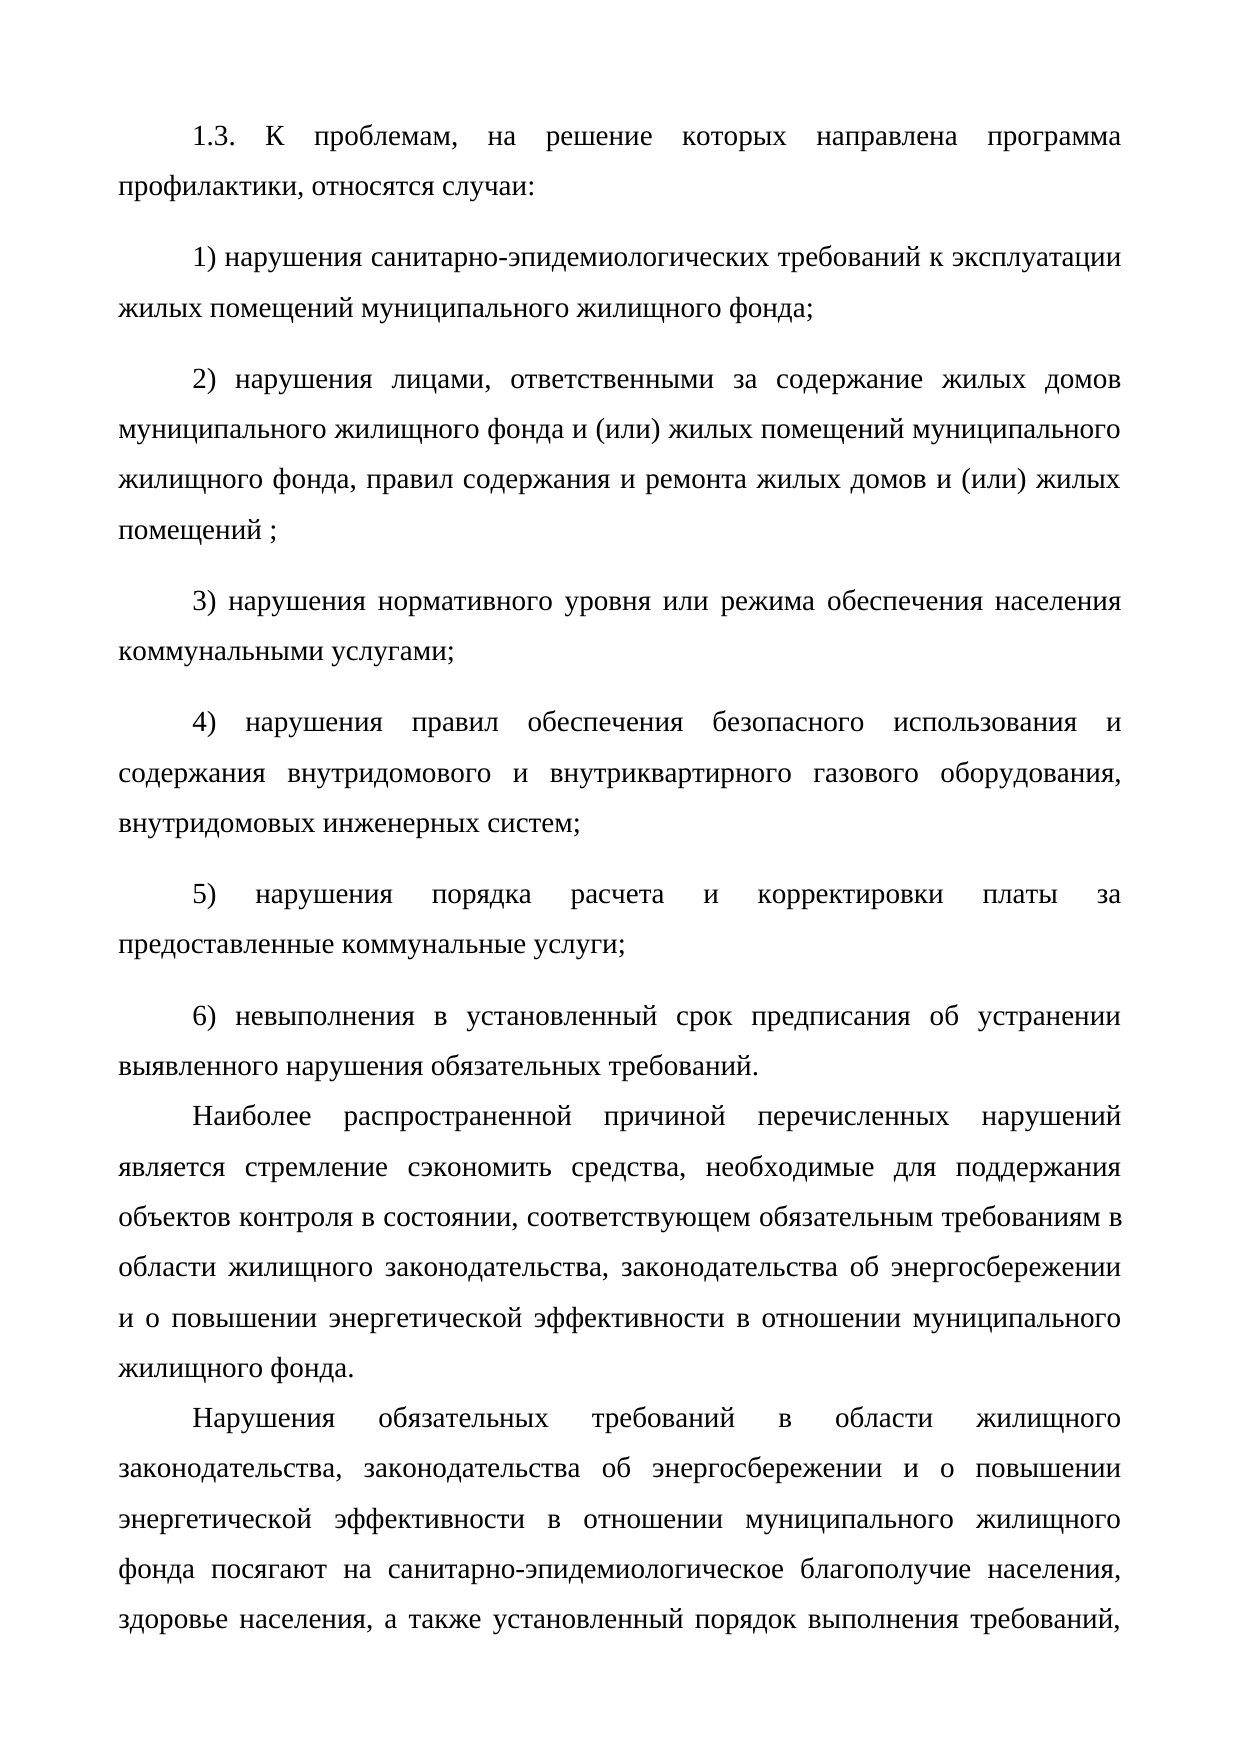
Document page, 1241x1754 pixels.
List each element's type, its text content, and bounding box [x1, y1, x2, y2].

text 3) нарушения нормативного уровня или режима обеспечения населения коммунальными услугами; [118, 583, 1122, 667]
text Нарушения обязательных требований в области жилищного законодательства, законодательства об энергосбережении и о повышении энергетической эффективности в отношении муниципального жилищного фонда посягают на санитарно-эпидемиологическое благополучие населения, здоровье населения, а также установленный порядок выполнения требований, [118, 1400, 1122, 1635]
text 4) нарушения правил обеспечения безопасного использования и содержания внутридомового и внутриквартирного газового оборудования, внутридомовых инженерных систем; [118, 704, 1122, 839]
text 6) невыполнения в установленный срок предписания об устранении выявленного нарушения обязательных требований. [118, 998, 1122, 1082]
text Наиболее распространенной причиной перечисленных нарушений является стремление сэкономить средства, необходимые для поддержания объектов контроля в состоянии, соответствующем обязательным требованиям в области жилищного законодательства, законодательства об энергосбережении и о повышении энергетической эффективности в отношении муниципального жилищного фонда. [118, 1098, 1122, 1383]
text 5) нарушения порядка расчета и корректировки платы за предоставленные коммунальные услуги; [118, 876, 1122, 960]
text 2) нарушения лицами, ответственными за содержание жилых домов муниципального жилищного фонда и (или) жилых помещений муниципального жилищного фонда, правил содержания и ремонта жилых домов и (или) жилых помещений ; [118, 361, 1122, 546]
text 1.3. К проблемам, на решение которых направлена программа профилактики, относятся случаи: [118, 118, 1122, 202]
text 1) нарушения санитарно-эпидемиологических требований к эксплуатации жилых помещений муниципального жилищного фонда; [118, 239, 1122, 323]
